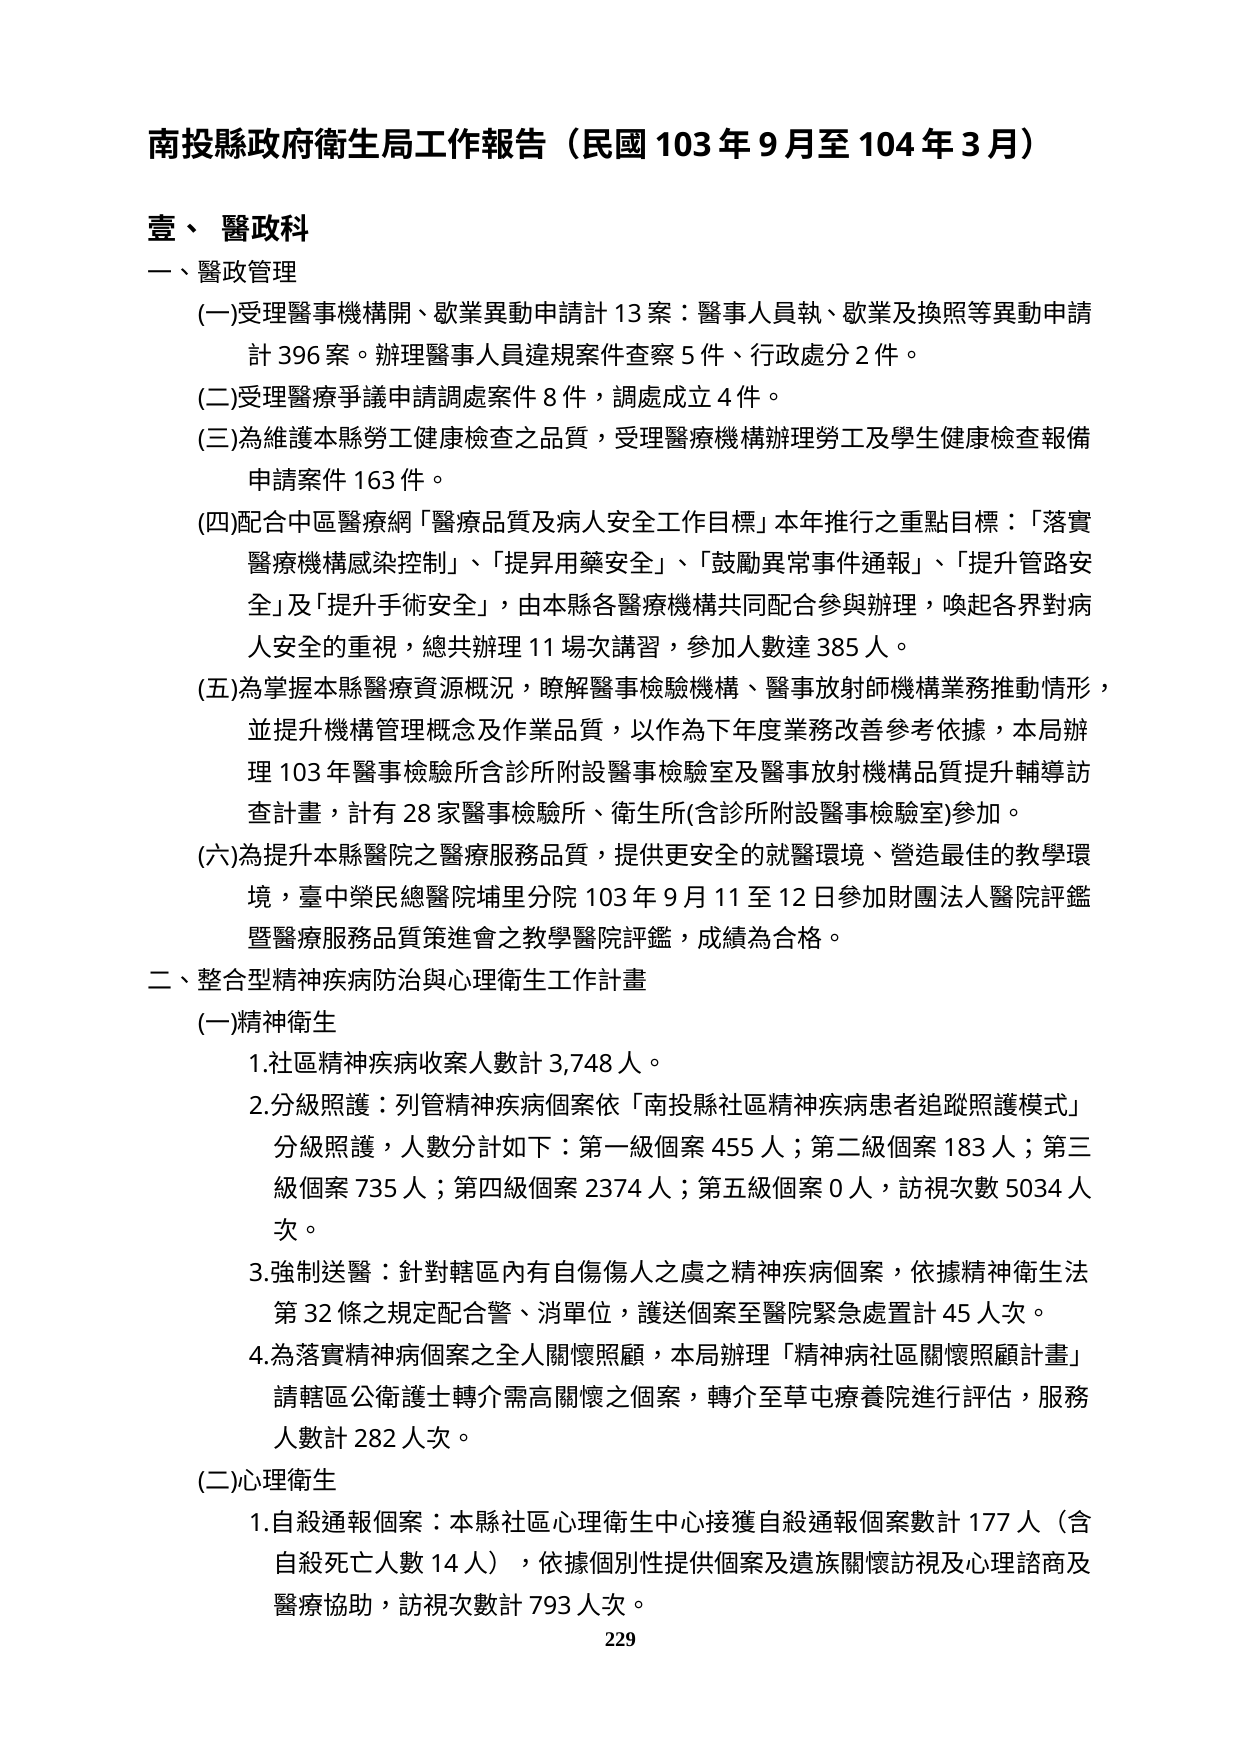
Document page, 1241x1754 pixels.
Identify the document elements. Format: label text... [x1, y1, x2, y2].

text 3.強制送醫：針對轄區內有自傷傷人之虞之精神疾病個案，依據精神衛生法第32條之規定配合警、消單位，護送個案至醫院緊急處置計45人次。 [249, 1248, 1092, 1331]
text 2.分級照護：列管精神疾病個案依「南投縣社區精神疾病患者追蹤照護模式」分級照護，人數分計如下：第一級個案455人；第二級個案183人；第三級個案735人；第四級個案2374人；第五級個案0人，訪視次數5034人次。 [249, 1081, 1092, 1248]
text 二、整合型精神疾病防治與心理衛生工作計畫 [148, 956, 1092, 998]
text 一、醫政管理 [148, 248, 1092, 289]
text 南投縣政府衛生局工作報告（民國103年9月至104年3月） [148, 123, 1092, 164]
text (一)受理醫事機構開、歇業異動申請計13案：醫事人員執、歇業及換照等異動申請計396案。辦理醫事人員違規案件查察5件、行政處分2件。 [198, 289, 1092, 373]
text (六)為提升本縣醫院之醫療服務品質，提供更安全的就醫環境、營造最佳的教學環境，臺中榮民總醫院埔里分院103年9月11至12日參加財團法人醫院評鑑暨醫療服務品質策進會之教學醫院評鑑，成績為合格。 [198, 831, 1092, 956]
text 1.社區精神疾病收案人數計3,748人。 [148, 1039, 1092, 1081]
text 1.自殺通報個案：本縣社區心理衛生中心接獲自殺通報個案數計177人（含自殺死亡人數14人），依據個別性提供個案及遺族關懷訪視及心理諮商及醫療協助，訪視次數計793人次。 [249, 1498, 1092, 1623]
text (五)為掌握本縣醫療資源概況，瞭解醫事檢驗機構、醫事放射師機構業務推動情形，並提升機構管理概念及作業品質，以作為下年度業務改善參考依據，本局辦理103年醫事檢驗所含診所附設醫事檢驗室及醫事放射機構品質提升輔導訪查計畫，計有28家醫事檢驗所、衛生所(含診所附設醫事檢驗室)參加。 [198, 664, 1092, 831]
list 醫政科 [148, 206, 1092, 248]
text (二)受理醫療爭議申請調處案件8件，調處成立4件。 [198, 373, 1092, 414]
text (一)精神衛生 [198, 998, 1092, 1039]
text 4.為落實精神病個案之全人關懷照顧，本局辦理「精神病社區關懷照顧計畫」，請轄區公衛護士轉介需高關懷之個案，轉介至草屯療養院進行評估，服務人數計282人次。 [249, 1331, 1092, 1456]
text (四)配合中區醫療網「醫療品質及病人安全工作目標」本年推行之重點目標：「落實醫療機構感染控制」、「提昇用藥安全」、「鼓勵異常事件通報」、「提升管路安全」及「提升手術安全」，由本縣各醫療機構共同配合參與辦理，喚起各界對病人安全的重視，總共辦理11場次講習，參加人數達385人。 [198, 498, 1092, 664]
text (三)為維護本縣勞工健康檢查之品質，受理醫療機構辦理勞工及學生健康檢查報備申請案件163件。 [198, 414, 1092, 498]
text (二)心理衛生 [198, 1456, 1092, 1498]
